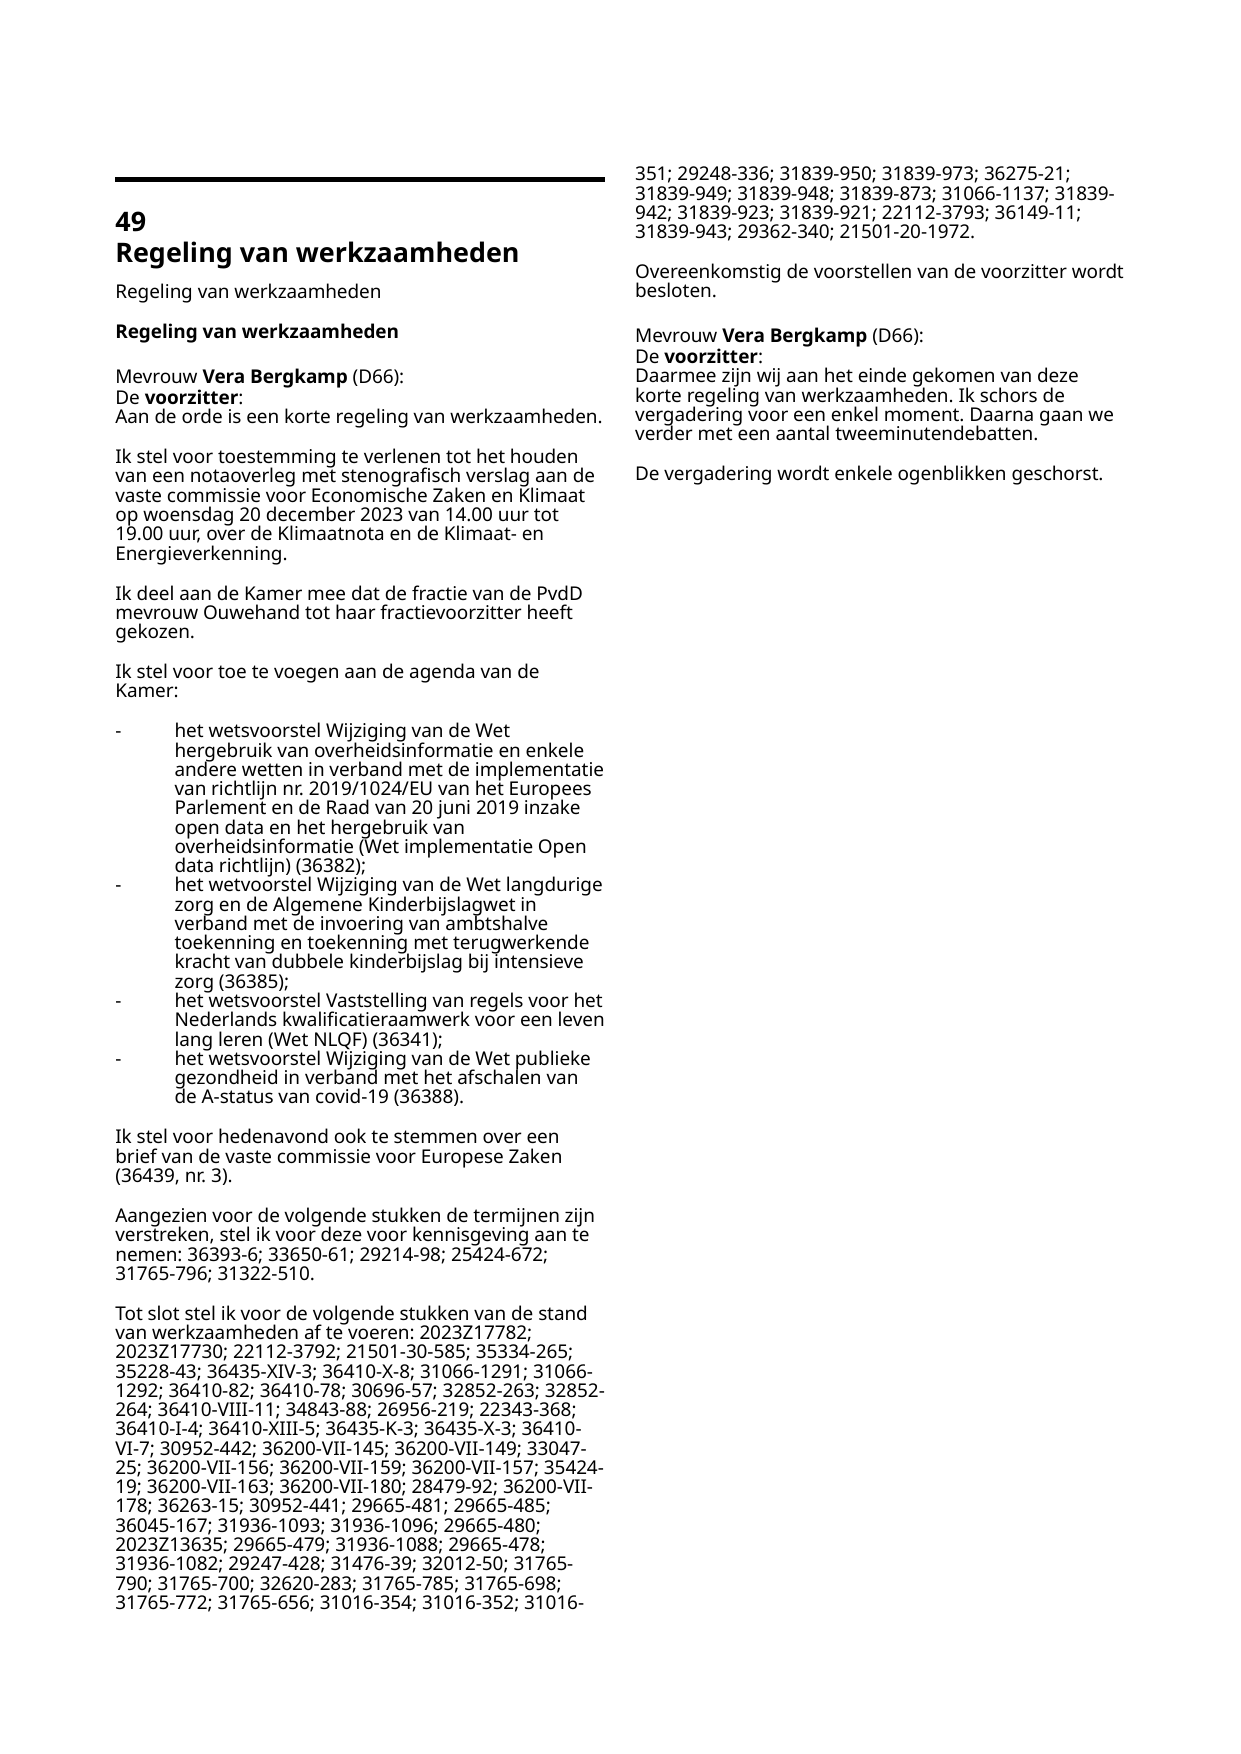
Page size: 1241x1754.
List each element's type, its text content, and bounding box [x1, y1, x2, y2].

text Aan de orde is een korte regeling van werkzaamheden. [115, 408, 605, 427]
text De vergadering wordt enkele ogenblikken geschorst. [635, 465, 1125, 485]
list het wetsvoorstel Wijziging van de Wet publieke gezondheid in verband met het afschalen van de A-status van covid-19 (36388). [115, 1050, 605, 1108]
list het wetsvoorstel Wijziging van de Wet hergebruik van overheidsinformatie en enkele andere wetten in verband met de implementatie van richtlijn nr. 2019/1024/EU van het Europees Parlement en de Raad van 20 juni 2019 inzake open data en het hergebruik van overheidsinformatie (Wet implementatie Open data richtlijn) (36382); [115, 722, 605, 876]
text 351; 29248-336; 31839-950; 31839-973; 36275-21; 31839-949; 31839-948; 31839-873; 31066-1137; 31839-942; 31839-923; 31839-921; 22112-3793; 36149-11; 31839-943; 29362-340; 21501-20-1972. [635, 165, 1125, 242]
text Overeenkomstig de voorstellen van de voorzitter wordt besloten. [635, 263, 1125, 302]
text Ik deel aan de Kamer mee dat de fractie van de PvdD mevrouw Ouwehand tot haar fractievoorzitter heeft gekozen. [115, 584, 605, 642]
list het wetsvoorstel Vaststelling van regels voor het Nederlands kwalificatieraamwerk voor een leven lang leren (Wet NLQF) (36341); [115, 992, 605, 1050]
text Ik stel voor hedenavond ook te stemmen over een brief van de vaste commissie voor Europese Zaken (36439, nr. 3). [115, 1128, 605, 1186]
text 49 [115, 203, 605, 239]
text Regeling van werkzaamheden [115, 323, 605, 342]
text Mevrouw Vera Bergkamp (D66): [115, 363, 605, 389]
text De voorzitter: [115, 389, 605, 408]
text De voorzitter: [635, 348, 1125, 367]
text Regeling van werkzaamheden [115, 239, 605, 283]
text Tot slot stel ik voor de volgende stukken van de stand van werkzaamheden af te voeren: 2023Z17782; 2023Z17730; 22112-3792; 21501-30-585; 35334-265; 35228-43; 36435-XIV-3; 36410-X-8; 31066-1291; 31066-1292; 36410-82; 36410-78; 30696-57; 32852-263; 32852-264; 36410-VIII-11; 34843-88; 26956-219; 22343-368; 36410-I-4; 36410-XIII-5; 36435-K-3; 36435-X-3; 36410-VI-7; 30952-442; 36200-VII-145; 36200-VII-149; 33047-25; 36200-VII-156; 36200-VII-159; 36200-VII-157; 35424-19; 36200-VII-163; 36200-VII-180; 28479-92; 36200-VII-178; 36263-15; 30952-441; 29665-481; 29665-485; 36045-167; 31936-1093; 31936-1096; 29665-480; 2023Z13635; 29665-479; 31936-1088; 29665-478; 31936-1082; 29247-428; 31476-39; 32012-50; 31765-790; 31765-700; 32620-283; 31765-785; 31765-698; 31765-772; 31765-656; 31016-354; 31016-352; 31016- [115, 1305, 605, 1613]
text Daarmee zijn wij aan het einde gekomen van deze korte regeling van werkzaamheden. Ik schors de vergadering voor een enkel moment. Daarna gaan we verder met een aantal tweeminutendebatten. [635, 367, 1125, 444]
text Mevrouw Vera Bergkamp (D66): [635, 322, 1125, 348]
text Regeling van werkzaamheden [115, 283, 605, 302]
text Ik stel voor toestemming te verlenen tot het houden van een notaoverleg met stenografisch verslag aan de vaste commissie voor Economische Zaken en Klimaat op woensdag 20 december 2023 van 14.00 uur tot 19.00 uur, over de Klimaatnota en de Klimaat- en Energieverkenning. [115, 448, 605, 564]
text Ik stel voor toe te voegen aan de agenda van de Kamer: [115, 663, 605, 702]
list het wetvoorstel Wijziging van de Wet langdurige zorg en de Algemene Kinderbijslagwet in verband met de invoering van ambtshalve toekenning en toekenning met terugwerkende kracht van dubbele kinderbijslag bij intensieve zorg (36385); [115, 876, 605, 992]
text Aangezien voor de volgende stukken de termijnen zijn verstreken, stel ik voor deze voor kennisgeving aan te nemen: 36393-6; 33650-61; 29214-98; 25424-672; 31765-796; 31322-510. [115, 1207, 605, 1284]
